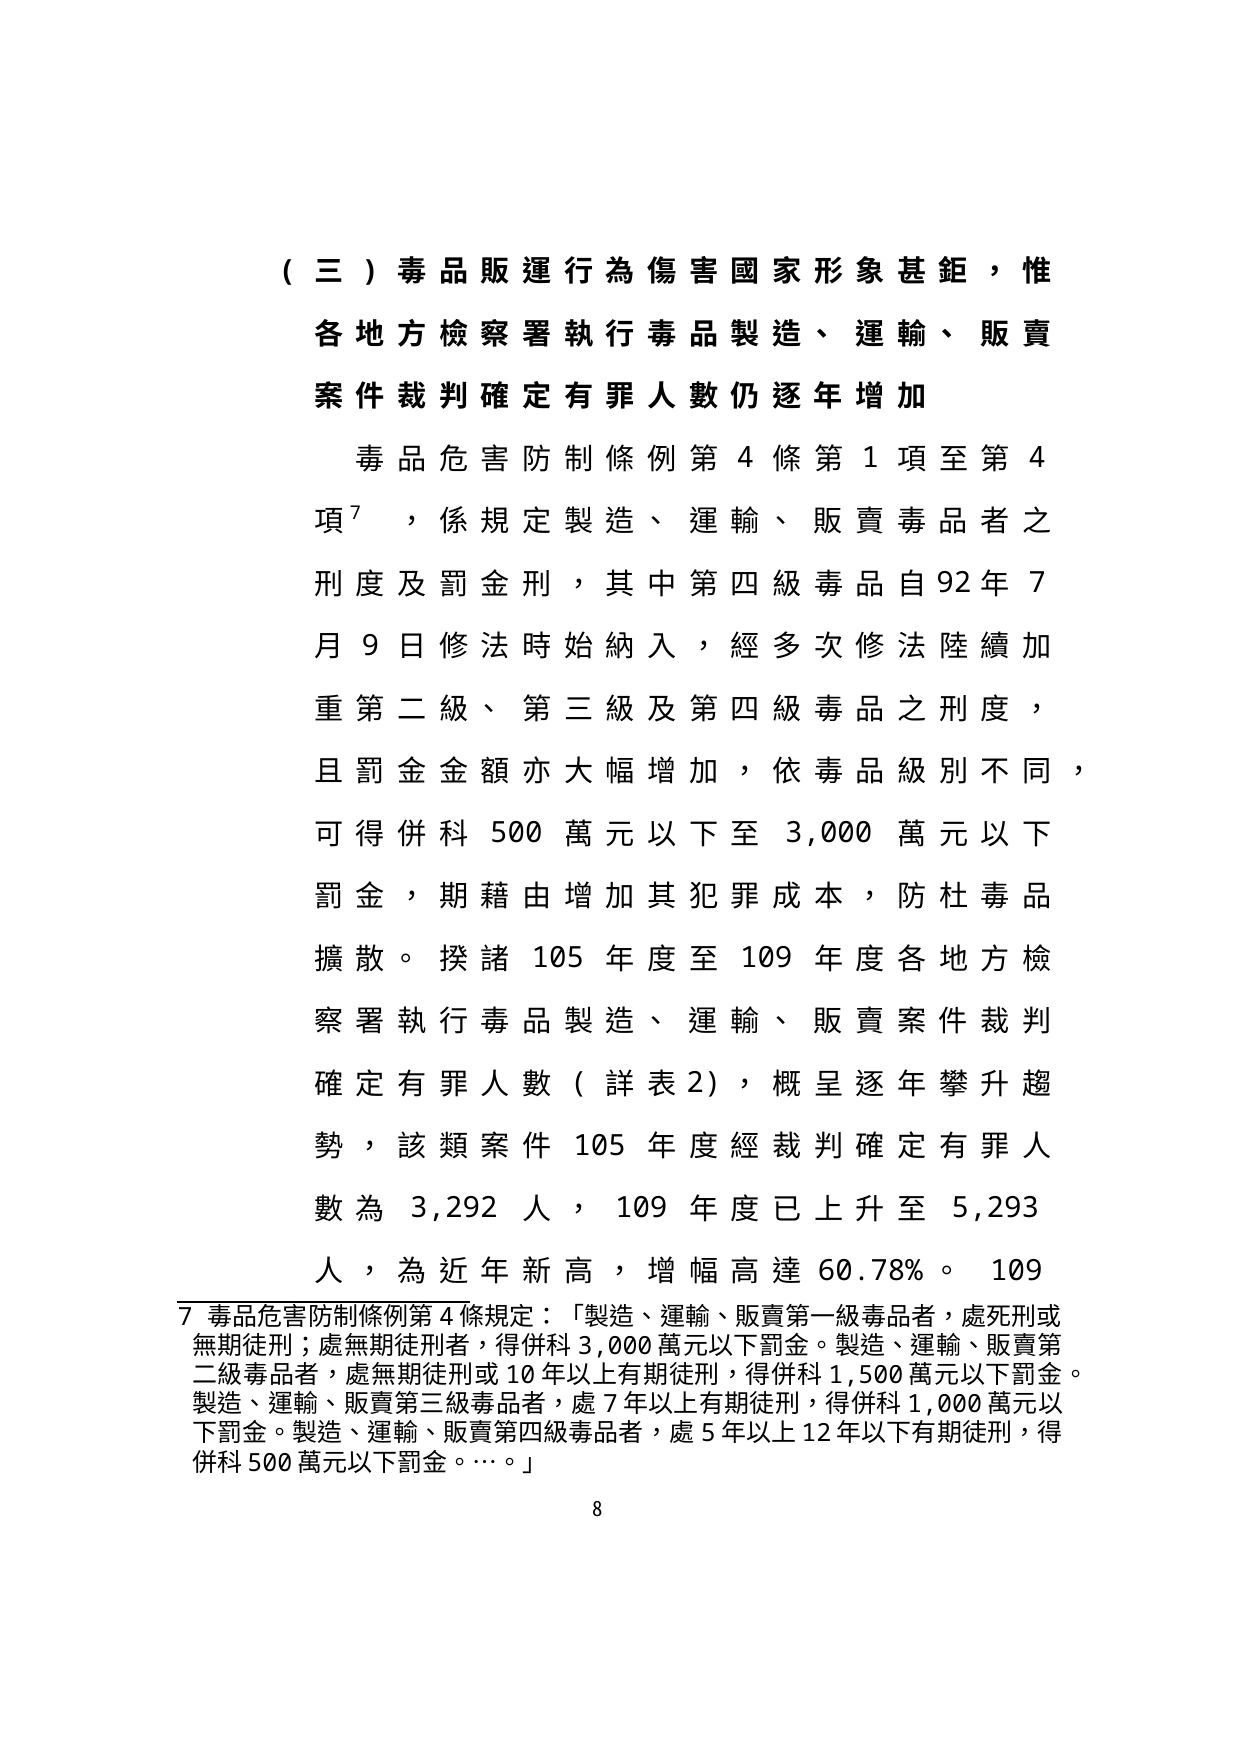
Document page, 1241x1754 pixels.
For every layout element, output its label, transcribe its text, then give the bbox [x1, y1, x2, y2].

text 毒品危害防制條例第4條第1項至第4項，係規定製造、運輸、販賣毒品者之刑度及罰金刑，其中第四級毒品自92年7月9日修法時始納入，經多次修法陸續加重第二級、第三級及第四級毒品之刑度，且罰金金額亦大幅增加，依毒品級別不同，可得併科500萬元以下至3,000萬元以下罰金，期藉由增加其犯罪成本，防杜毒品擴散。揆諸105年度至109年度各地方檢察署執行毒品製造、運輸、販賣案件裁判確定有罪人數(詳表2)，概呈逐年攀升趨勢，該類案件105年度經裁判確定有罪人數為3,292人，109年度已上升至5,293人，為近年新高，增幅高達60.78%。109年度經裁判確定有罪人數之5,293人中，第二級毒品占比超逾5成，主要毒品類型包含安非他命、大麻等。鑑於毒品對於國人健康及社會安全危害甚鉅，且毒品製造、運輸、販賣之犯罪行為嚴重損及國家形象，亟待賡續強化各項查緝作為，抑制毒品供給。 [271, 415, 1058, 1290]
text (三)毒品販運行為傷害國家形象甚鉅，惟各地方檢察署執行毒品製造、運輸、販賣案件裁判確定有罪人數仍逐年增加 [242, 227, 1058, 415]
text 毒品危害防制條例第4條規定：「製造、運輸、販賣第一級毒品者，處死刑或無期徒刑；處無期徒刑者，得併科3,000萬元以下罰金。製造、運輸、販賣第二級毒品者，處無期徒刑或10年以上有期徒刑，得併科1,500萬元以下罰金。製造、運輸、販賣第三級毒品者，處7年以上有期徒刑，得併科1,000萬元以下罰金。製造、運輸、販賣第四級毒品者，處5年以上12年以下有期徒刑，得併科500萬元以下罰金。…。」 [177, 1302, 1063, 1477]
